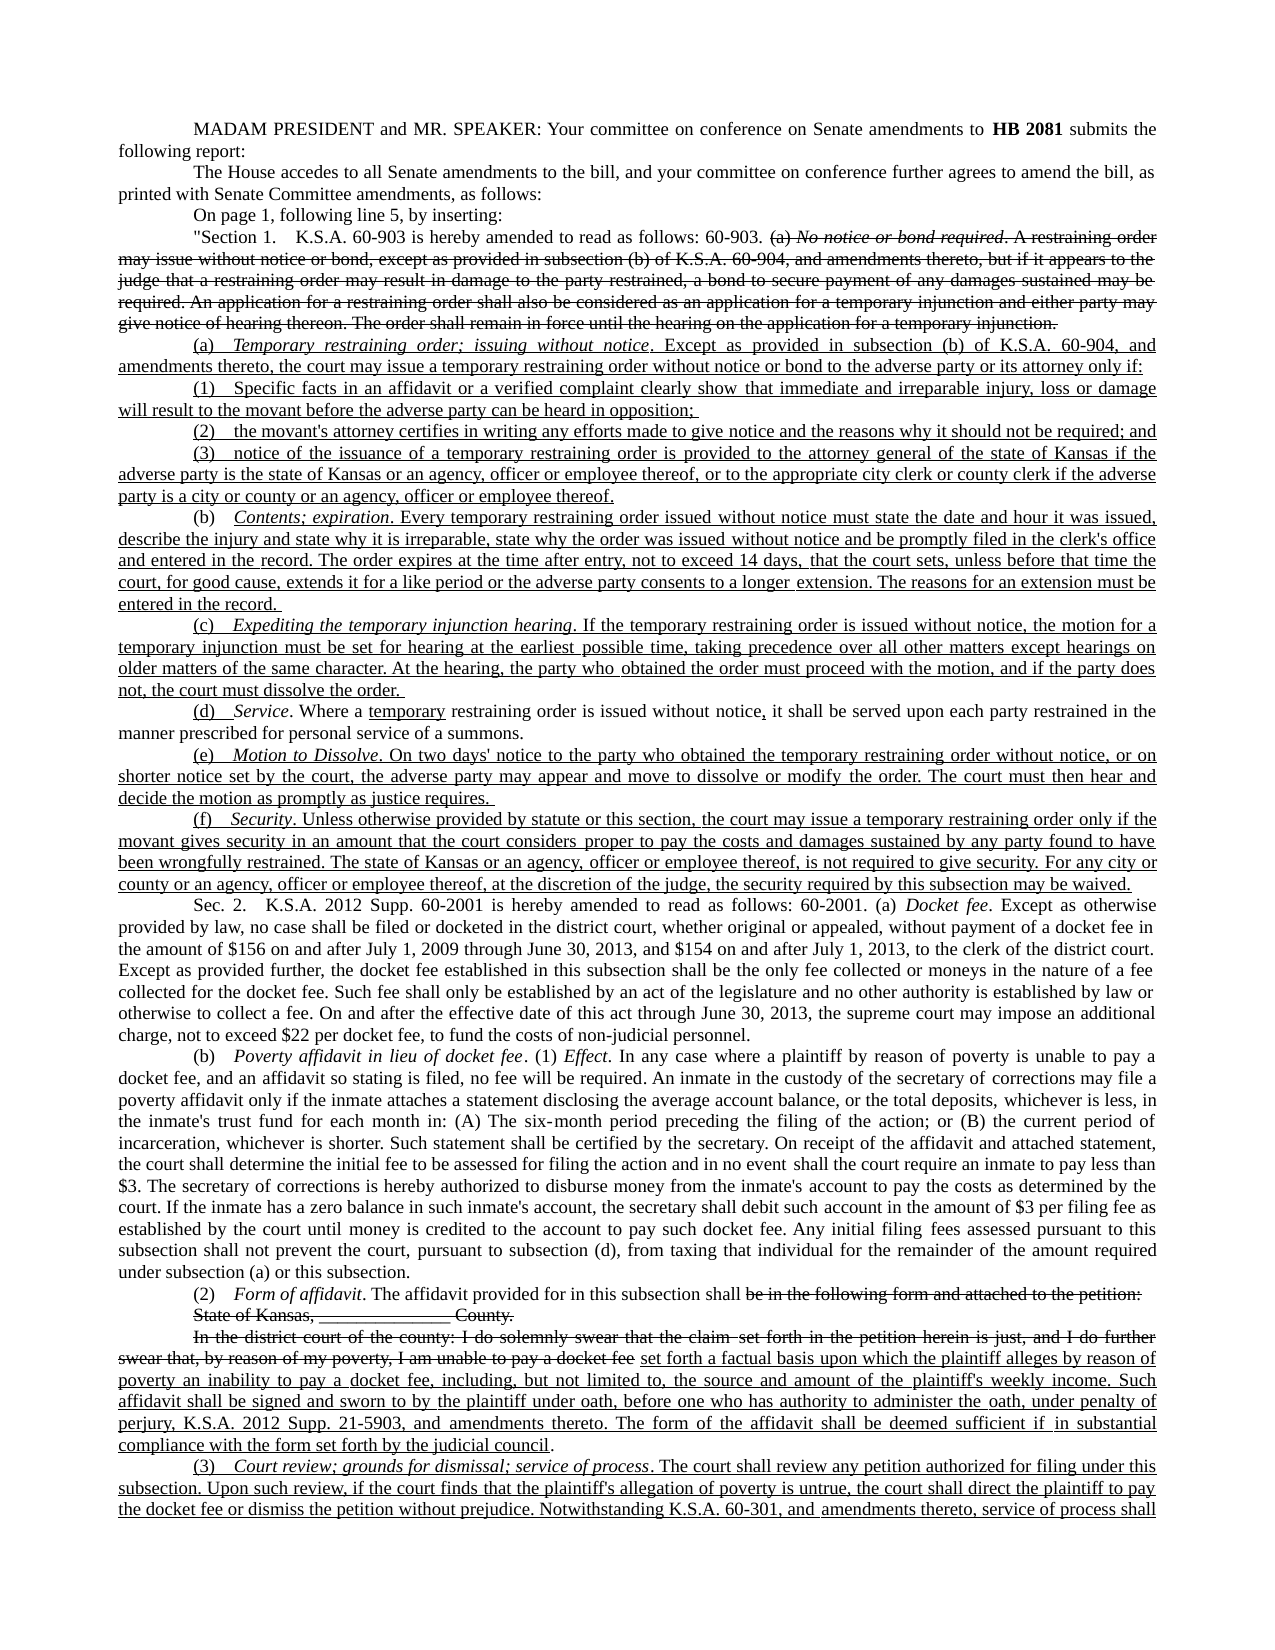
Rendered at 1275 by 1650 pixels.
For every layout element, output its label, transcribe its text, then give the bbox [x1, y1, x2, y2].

text (1) Specific facts in an affidavit or a verified complaint clearly show that immediate and irreparable injury, loss or damage will result to the movant before the adverse party can be heard in opposition; [118, 377, 1157, 420]
text "Section 1. K.S.A. 60-903 is hereby amended to read as follows: 60-903. (a) No notice or bond required. A restraining order may issue without notice or bond, except as provided in subsection (b) of K.S.A. 60-904, and amendments thereto, but if it appears to the judge that a restraining order may result in damage to the party restrained, a bond to secure payment of any damages sustained may be required. An application for a restraining order shall also be considered as an application for a temporary injunction and either party may give notice of hearing thereon. The order shall remain in force until the hearing on the application for a temporary injunction. [118, 303, 1157, 334]
text State of Kansas, ______________ County. [118, 1304, 1157, 1326]
text (3) Court review; grounds for dismissal; service of process. The court shall review any petition authorized for filing under this subsection. Upon such review, if the court finds that the plaintiff's allegation of poverty is untrue, the court shall direct the plaintiff to pay the docket fee or dismiss the petition without prejudice. Notwithstanding K.S.A. 60-301, and amendments thereto, service of process shall [118, 1455, 1157, 1520]
text "Section 1. K.S.A. 60-903 is hereby amended to read as follows: 60-903. (a) No notice or bond required. A restraining order may issue without notice or bond, except as provided in subsection (b) of K.S.A. 60-904, and amendments thereto, but if it appears to the judge that a restraining order may result in damage to the party restrained, a bond to secure payment of any damages sustained may be required. An application for a restraining order shall also be considered as an application for a temporary injunction and either party may give notice of hearing thereon. The order shall remain in force until the hearing on the application for a temporary injunction. [118, 226, 1157, 302]
text (e) Motion to Dissolve. On two days' notice to the party who obtained the temporary restraining order without notice, or on shorter notice set by the court, the adverse party may appear and move to dissolve or modify the order. The court must then hear and [118, 743, 1157, 784]
text county or an agency, officer or employee thereof, at the discretion of the judge, the security required by this subsection may be waived. [118, 871, 1157, 894]
text The House accedes to all Senate amendments to the bill, and your committee on conference further agrees to amend the bill, as printed with Senate Committee amendments, as follows: [118, 161, 1157, 204]
text (2) the movant's attorney certifies in writing any efforts made to give notice and the reasons why it should not be required; and [118, 420, 1157, 442]
text (3) notice of the issuance of a temporary restraining order is provided to the attorney general of the state of Kansas if the adverse party is the state of Kansas or an agency, officer or employee thereof, or to the appropriate city clerk or county clerk if the adverse party is a city or county or an agency, officer or employee thereof. [118, 442, 1157, 506]
text On page 1, following line 5, by inserting: [118, 204, 1157, 226]
text (f) Security. Unless otherwise provided by statute or this section, the court may issue a temporary restraining order only if the movant gives security in an amount that the court considers proper to pay the costs and damages sustained by any party found to have been wrongfully restrained. The state of Kansas or an agency, officer or employee thereof, is not required to give security. For any city or [118, 808, 1157, 870]
text decide the motion as promptly as justice requires. [118, 785, 1157, 808]
text (2) Form of affidavit. The affidavit provided for in this subsection shall be in the following form and attached to the petition: [118, 1282, 1157, 1304]
text Sec. 2. K.S.A. 2012 Supp. 60-2001 is hereby amended to read as follows: 60-2001. (a) Docket fee. Except as otherwise provided by law, no case shall be filed or docketed in the district court, whether original or appealed, without payment of a docket fee in the amount of $156 on and after July 1, 2009 through June 30, 2013, and $154 on and after July 1, 2013, to the clerk of the district court. Except as provided further, the docket fee established in this subsection shall be the only fee collected or moneys in the nature of a fee collected for the docket fee. Such fee shall only be established by an act of the legislature and no other authority is established by law or otherwise to collect a fee. On and after the effective date of this act through June 30, 2013, the supreme court may impose an additional charge, not to exceed $22 per docket fee, to fund the costs of non-judicial personnel. [118, 894, 1157, 1045]
text affidavit shall be signed and sworn to by the plaintiff under oath, before one who has authority to administer the oath, under penalty of [118, 1388, 1157, 1409]
text (d) Service. Where a temporary restraining order is issued without notice, it shall be served upon each party restrained in the manner prescribed for personal service of a summons. [118, 700, 1157, 743]
text (a) Temporary restraining order; issuing without notice. Except as provided in subsection (b) of K.S.A. 60-904, and amendments thereto, the court may issue a temporary restraining order without notice or bond to the adverse party or its attorney only if: [118, 334, 1157, 377]
text (c) Expediting the temporary injunction hearing. If the temporary restraining order is issued without notice, the motion for a temporary injunction must be set for hearing at the earliest possible time, taking precedence over all other matters except hearings on older matters of the same character. At the hearing, the party who obtained the order must proceed with the motion, and if the party does not, the court must dissolve the order. [118, 614, 1157, 700]
text MADAM PRESIDENT and MR. SPEAKER: Your committee on conference on Senate amendments to HB 2081 submits the following report: [118, 118, 1157, 161]
text perjury, K.S.A. 2012 Supp. 21-5903, and amendments thereto. The form of the affidavit shall be deemed sufficient if in substantial compliance with the form set forth by the judicial council. [118, 1410, 1157, 1455]
text In the district court of the county: I do solemnly swear that the claim set forth in the petition herein is just, and I do further swear that, by reason of my poverty, I am unable to pay a docket fee set forth a factual basis upon which the plaintiff alleges by reason of poverty an inability to pay a docket fee, including, but not limited to, the source and amount of the plaintiff's weekly income. Such [118, 1326, 1157, 1387]
text (b) Poverty affidavit in lieu of docket fee. (1) Effect. In any case where a plaintiff by reason of poverty is unable to pay a docket fee, and an affidavit so stating is filed, no fee will be required. An inmate in the custody of the secretary of corrections may file a poverty affidavit only if the inmate attaches a statement disclosing the average account balance, or the total deposits, whichever is less, in the inmate's trust fund for each month in: (A) The six-month period preceding the filing of the action; or (B) the current period of incarceration, whichever is shorter. Such statement shall be certified by the secretary. On receipt of the affidavit and attached statement, the court shall determine the initial fee to be assessed for filing the action and in no event shall the court require an inmate to pay less than $3. The secretary of corrections is hereby authorized to disburse money from the inmate's account to pay the costs as determined by the court. If the inmate has a zero balance in such inmate's account, the secretary shall debit such account in the amount of $3 per filing fee as established by the court until money is credited to the account to pay such docket fee. Any initial filing fees assessed pursuant to this subsection shall not prevent the court, pursuant to subsection (d), from taxing that individual for the remainder of the amount required under subsection (a) or this subsection. [118, 1045, 1157, 1282]
text (b) Contents; expiration. Every temporary restraining order issued without notice must state the date and hour it was issued, describe the injury and state why it is irreparable, state why the order was issued without notice and be promptly filed in the clerk's office and entered in the record. The order expires at the time after entry, not to exceed 14 days, that the court sets, unless before that time the court, for good cause, extends it for a like period or the adverse party consents to a longer extension. The reasons for an extension must be entered in the record. [118, 506, 1157, 614]
